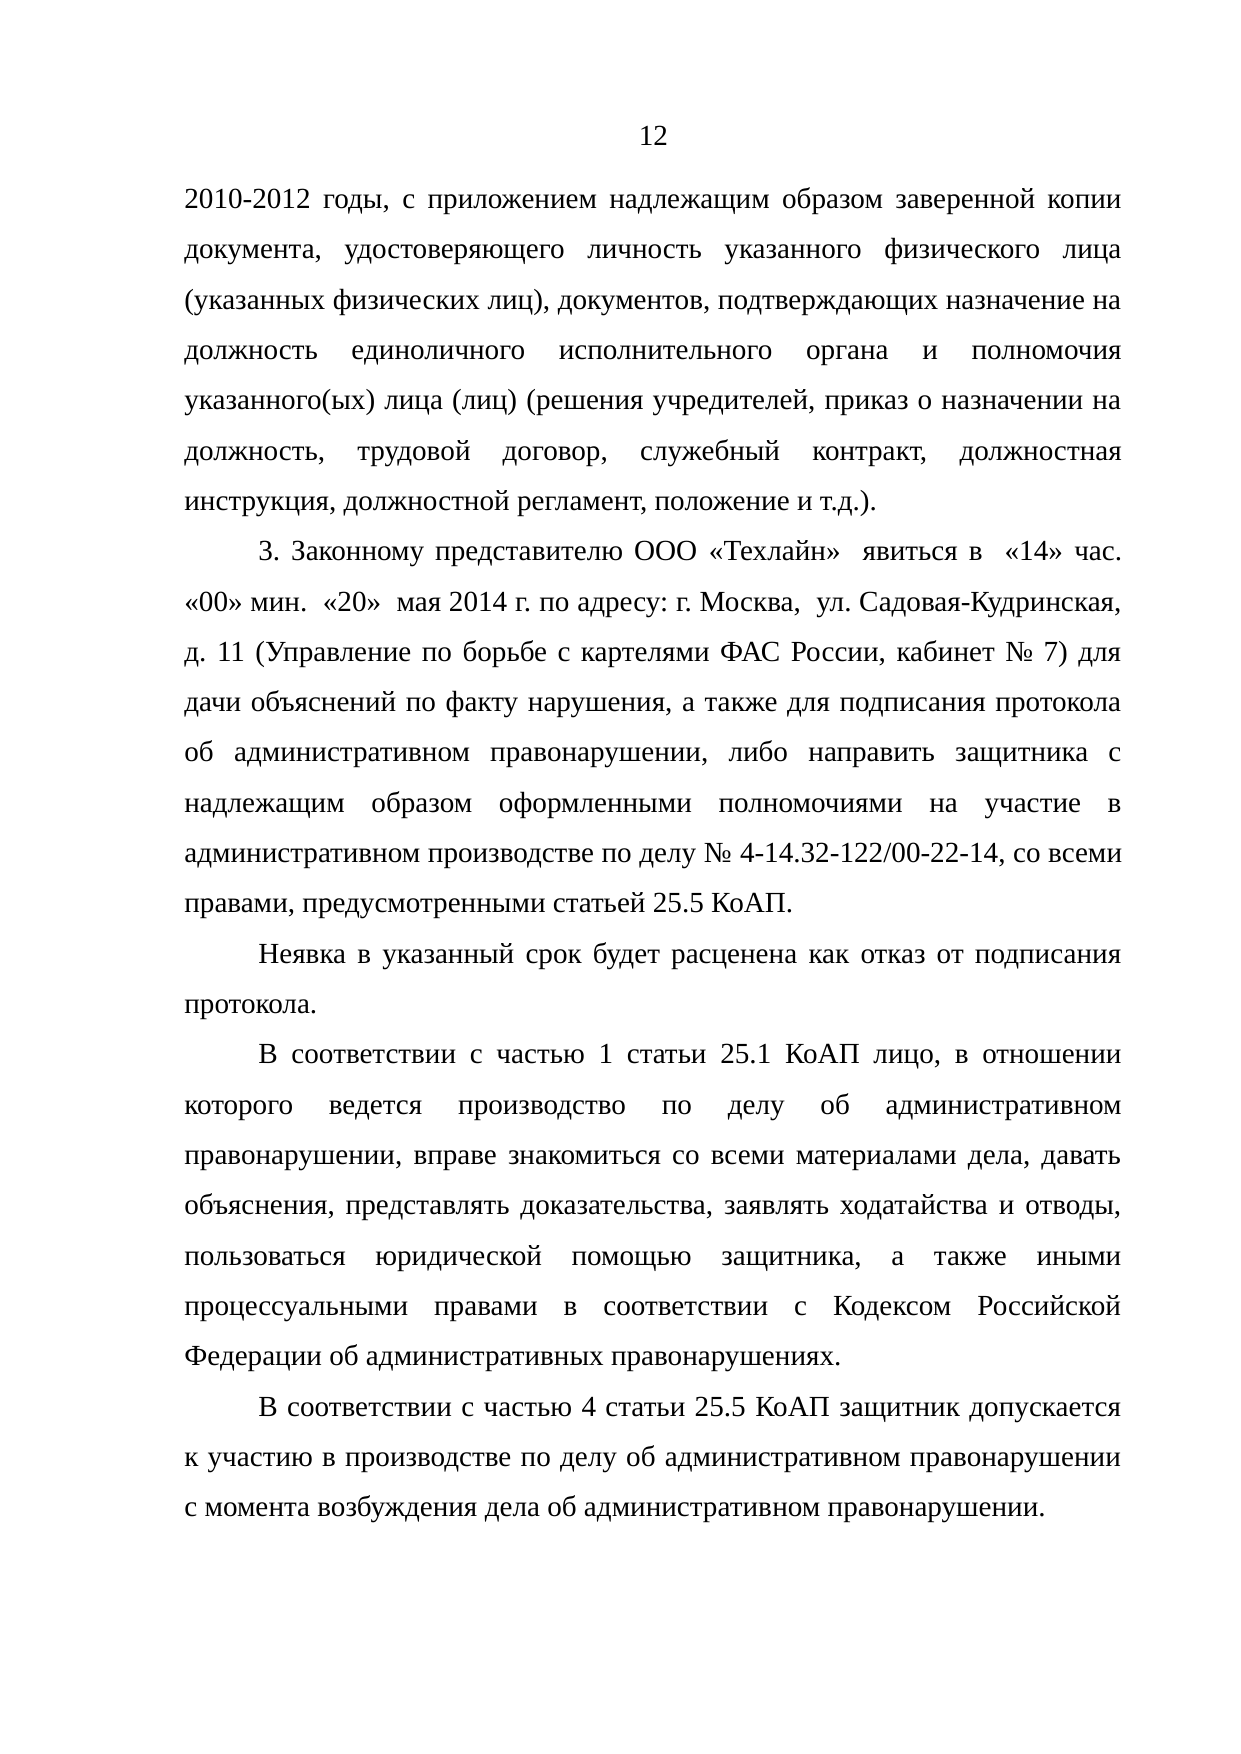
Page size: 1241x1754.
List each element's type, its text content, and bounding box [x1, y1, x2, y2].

text В соответствии с частью 1 статьи 25.1 КоАП лицо, в отношении которого ведется производство по делу об административном правонарушении, вправе знакомиться со всеми материалами дела, давать объяснения, представлять доказательства, заявлять ходатайства и отводы, пользоваться юридической помощью защитника, а также иными процессуальными правами в соответствии с Кодексом Российской Федерации об административных правонарушениях. [184, 1036, 1122, 1372]
text Неявка в указанный срок будет расценена как отказ от подписания протокола. [184, 936, 1122, 1020]
text 3. Законному представителю ООО «Техлайн» явиться в «14» час. «00» мин. «20» мая 2014 г. по адресу: г. Москва, ул. Садовая-Кудринская, д. 11 (Управление по борьбе с картелями ФАС России, кабинет № 7) для дачи объяснений по факту нарушения, а также для подписания протокола об административном правонарушении, либо направить защитника с надлежащим образом оформленными полномочиями на участие в административном производстве по делу № 4-14.32-122/00-22-14, со всеми правами, предусмотренными статьей 25.5 КоАП. [184, 533, 1122, 919]
text В соответствии с частью 4 статьи 25.5 КоАП защитник допускается к участию в производстве по делу об административном правонарушении с момента возбуждения дела об административном правонарушении. [184, 1389, 1122, 1523]
list 2010-2012 годы, с приложением надлежащим образом заверенной копии документа, удостоверяющего личность указанного физического лица (указанных физических лиц), документов, подтверждающих назначение на должность единоличного исполнительного органа и полномочия указанного(ых) лица (лиц) (решения учредителей, приказ о назначении на должность, трудовой договор, служебный контракт, должностная инструкция, должностной регламент, положение и т.д.). [184, 181, 1122, 517]
